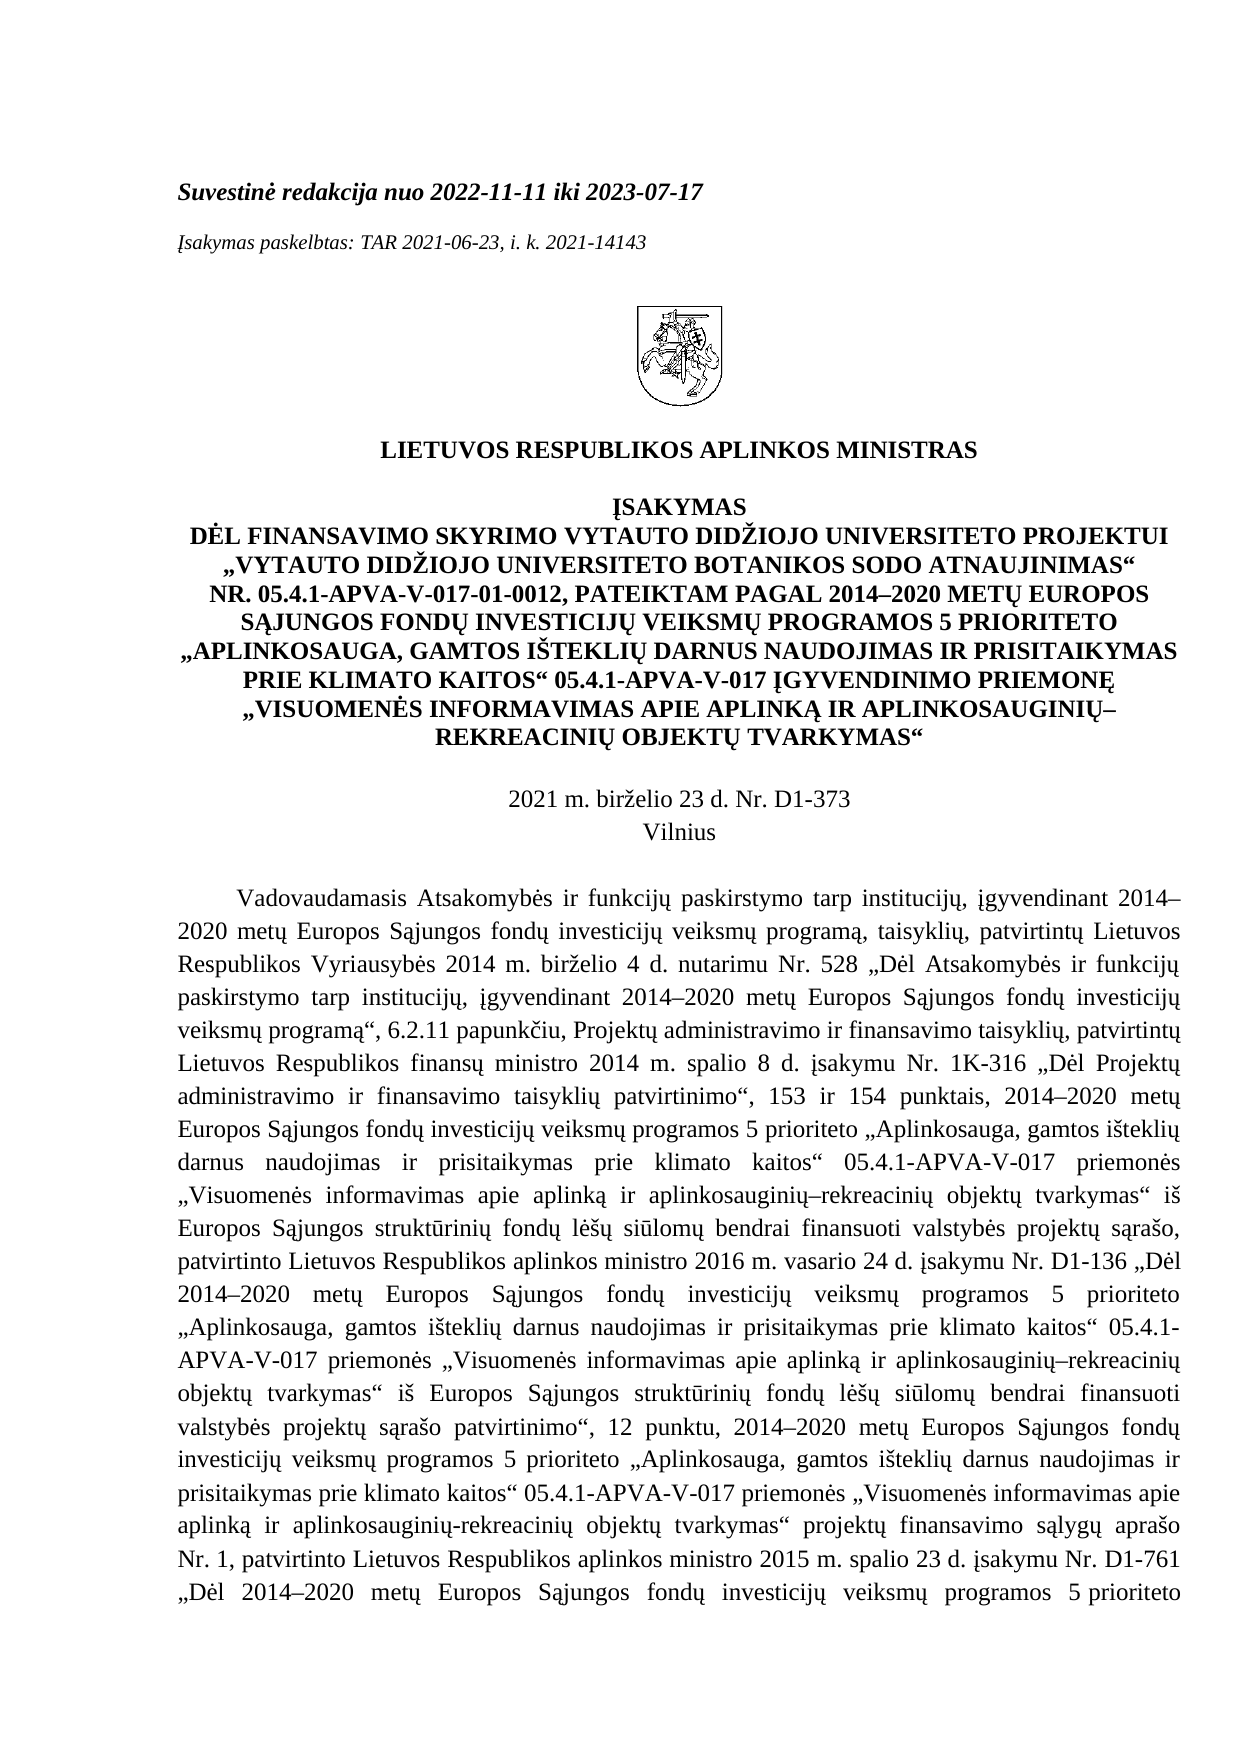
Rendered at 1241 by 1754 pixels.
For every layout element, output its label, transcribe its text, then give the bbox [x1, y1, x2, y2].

text Įsakymas paskelbtas: TAR 2021-06-23, i. k. 2021-14143 [177, 230, 1181, 254]
text Vilnius [177, 817, 1181, 846]
text Suvestinė redakcija nuo 2022-11-11 iki 2023-07-17 [177, 177, 1181, 206]
text ĮSAKYMAS [177, 492, 1181, 521]
text Vadovaudamasis Atsakomybės ir funkcijų paskirstymo tarp institucijų, įgyvendinant 2014–2020 metų Europos Sąjungos fondų investicijų veiksmų programą, taisyklių, patvirtintų Lietuvos Respublikos Vyriausybės 2014 m. birželio 4 d. nutarimu Nr. 528 „Dėl Atsakomybės ir funkcijų paskirstymo tarp institucijų, įgyvendinant 2014–2020 metų Europos Sąjungos fondų investicijų veiksmų programą“, 6.2.11 papunkčiu, Projektų administravimo ir finansavimo taisyklių, patvirtintų Lietuvos Respublikos finansų ministro 2014 m. spalio 8 d. įsakymu Nr. 1K-316 „Dėl Projektų administravimo ir finansavimo taisyklių patvirtinimo“, 153 ir 154 punktais, 2014–2020 metų Europos Sąjungos fondų investicijų veiksmų programos 5 prioriteto „Aplinkosauga, gamtos išteklių darnus naudojimas ir prisitaikymas prie klimato kaitos“ 05.4.1-APVA-V-017 priemonės „Visuomenės informavimas apie aplinką ir aplinkosauginių–rekreacinių objektų tvarkymas“ iš Europos Sąjungos struktūrinių fondų lėšų siūlomų bendrai finansuoti valstybės projektų sąrašo, patvirtinto Lietuvos Respublikos aplinkos ministro 2016 m. vasario 24 d. įsakymu Nr. D1-136 „Dėl 2014–2020 metų Europos Sąjungos fondų investicijų veiksmų programos 5 prioriteto „Aplinkosauga, gamtos išteklių darnus naudojimas ir prisitaikymas prie klimato kaitos“ 05.4.1-APVA-V-017 priemonės „Visuomenės informavimas apie aplinką ir aplinkosauginių–rekreacinių objektų tvarkymas“ iš Europos Sąjungos struktūrinių fondų lėšų siūlomų bendrai finansuoti valstybės projektų sąrašo patvirtinimo“, 12 punktu, 2014–2020 metų Europos Sąjungos fondų investicijų veiksmų programos 5 prioriteto „Aplinkosauga, gamtos išteklių darnus naudojimas ir prisitaikymas prie klimato kaitos“ 05.4.1-APVA-V-017 priemonės „Visuomenės informavimas apie aplinką ir aplinkosauginių-rekreacinių objektų tvarkymas“ projektų finansavimo sąlygų aprašo Nr. 1, patvirtinto Lietuvos Respublikos aplinkos ministro 2015 m. spalio 23 d. įsakymu Nr. D1-761 „Dėl 2014–2020 metų Europos Sąjungos fondų investicijų veiksmų programos 5 prioriteto [177, 883, 1181, 1605]
text LIETUVOS RESPUBLIKOS APLINKOS MINISTRAS [177, 435, 1181, 464]
text DĖL FINANSAVIMO SKYRIMO VYTAUTO DIDŽIOJO UNIVERSITETO PROJEKTUI „VYTAUTO DIDŽIOJO UNIVERSITETO BOTANIKOS SODO ATNAUJINIMAS“ NR. 05.4.1-APVA-V-017-01-0012, PATEIKTAM PAGAL 2014–2020 METŲ EUROPOS SĄJUNGOS FONDŲ INVESTICIJŲ VEIKSMŲ PROGRAMOS 5 PRIORITETO „APLINKOSAUGA, GAMTOS IŠTEKLIŲ DARNUS NAUDOJIMAS IR PRISITAIKYMAS PRIE KLIMATO KAITOS“ 05.4.1-APVA-V-017 ĮGYVENDINIMO PRIEMONĘ „VISUOMENĖS INFORMAVIMAS APIE APLINKĄ IR APLINKOSAUGINIŲ–REKREACINIŲ OBJEKTŲ TVARKYMAS“ [177, 521, 1181, 751]
text 2021 m. birželio 23 d. Nr. D1-373 [177, 784, 1181, 813]
